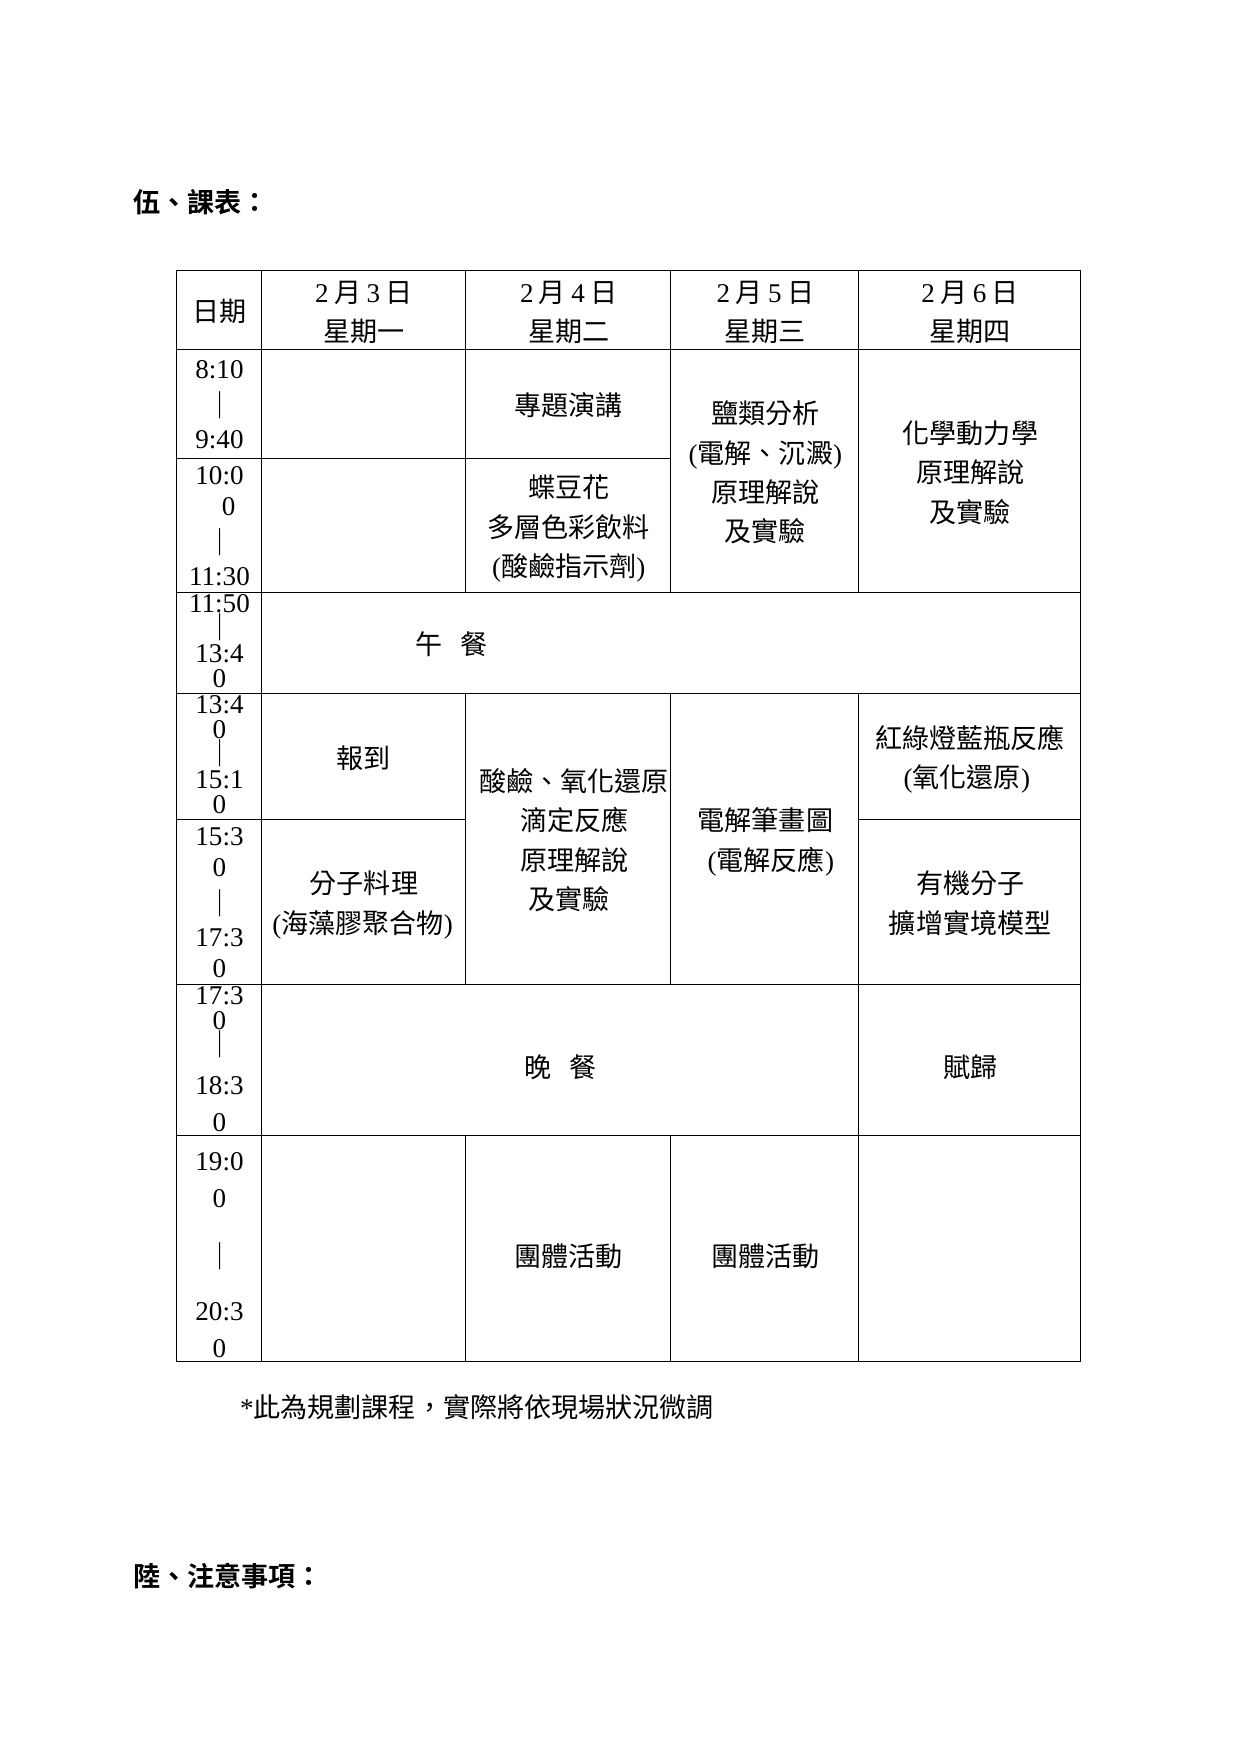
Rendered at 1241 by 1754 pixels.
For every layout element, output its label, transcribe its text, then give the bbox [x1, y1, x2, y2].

table_cell 報到 [262, 694, 465, 819]
table_cell [262, 459, 465, 592]
table_header 2月6日 星期四 [859, 271, 1080, 349]
text *此為規劃課程，實際將依現場狀況微調 [192, 1362, 1107, 1437]
table_cell 15:30 ｜ 17:30 [177, 820, 261, 984]
table_header 2月5日 星期三 [671, 271, 858, 349]
table_cell 專題演講 [466, 350, 670, 458]
table_header 日期 [177, 271, 261, 349]
table_cell 10:00 ｜ 11:30 [177, 459, 261, 592]
table_cell 有機分子 擴增實境模型 [859, 820, 1080, 984]
table_cell 8:10 ｜ 9:40 [177, 350, 261, 458]
table_cell 17:30 ｜ 18:30 [177, 985, 261, 1135]
table_cell 賦歸 [859, 985, 1080, 1135]
table_cell 分子料理 (海藻膠聚合物) [262, 820, 465, 984]
table_cell 晚 餐 [262, 985, 858, 1135]
table_cell 蝶豆花 多層色彩飲料 (酸鹼指示劑) [466, 459, 670, 592]
table_cell 團體活動 [466, 1136, 670, 1361]
table_header 2月4日 星期二 [466, 271, 670, 349]
table_cell 午 餐 [262, 593, 1080, 693]
table_cell 電解筆畫圖 (電解反應) [671, 694, 858, 984]
table_cell [859, 1136, 1080, 1361]
table_cell 化學動力學 原理解說 及實驗 [859, 350, 1080, 592]
table_cell 團體活動 [671, 1136, 858, 1361]
text 伍、課表： [133, 157, 1107, 232]
table_cell 13:40 ｜ 15:10 [177, 694, 261, 819]
table_cell 11:50 ｜ 13:40 [177, 593, 261, 693]
table_cell 19:00 ｜ 20:30 [177, 1136, 261, 1361]
table_cell 鹽類分析 (電解、沉澱) 原理解說 及實驗 [671, 350, 858, 592]
table_cell [262, 350, 465, 458]
table_cell 酸鹼、氧化還原滴定反應 原理解說 及實驗 [466, 694, 670, 984]
text 陸、注意事項： [133, 1531, 1107, 1606]
table_cell 紅綠燈藍瓶反應 (氧化還原) [859, 694, 1080, 819]
table_header 2月3日 星期一 [262, 271, 465, 349]
table_cell [262, 1136, 465, 1361]
